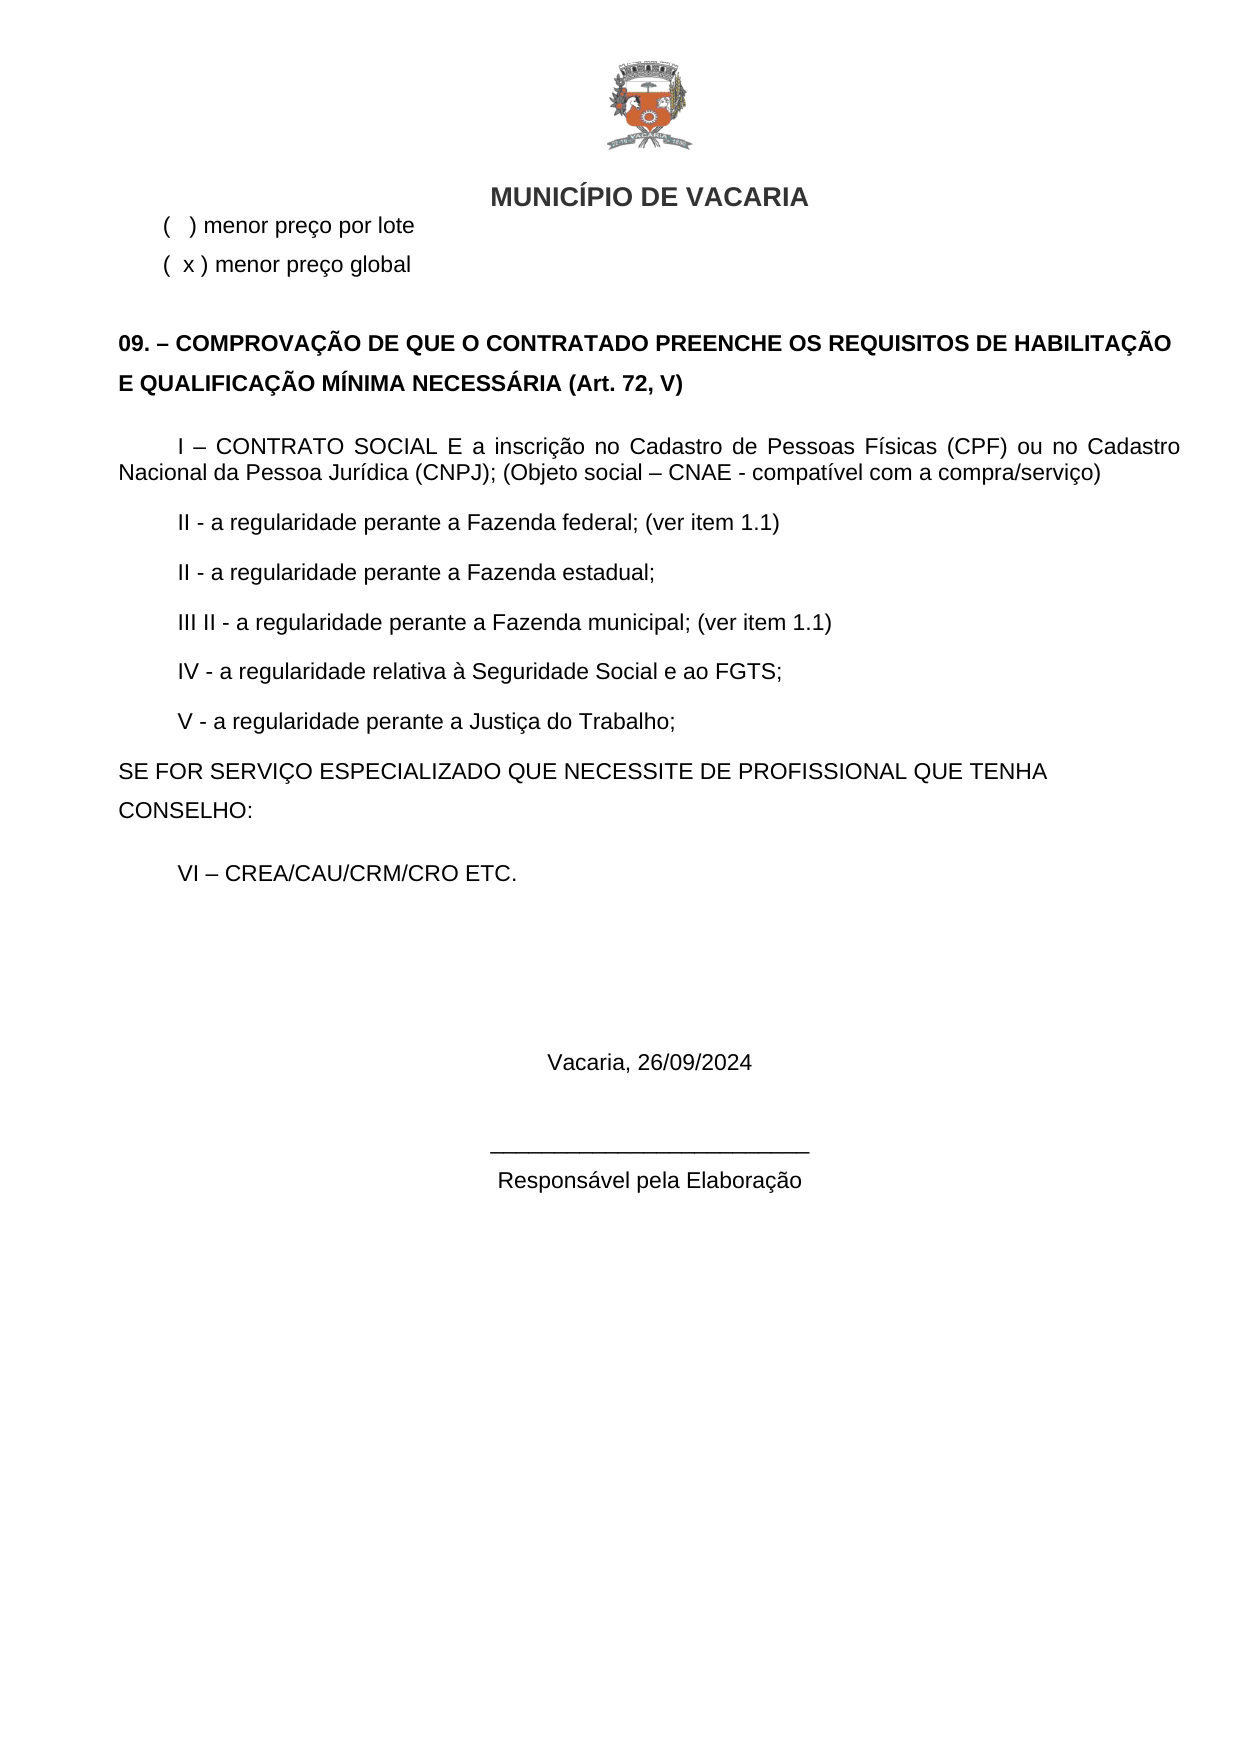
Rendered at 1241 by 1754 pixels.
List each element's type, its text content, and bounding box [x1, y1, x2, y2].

text SE FOR SERVIÇO ESPECIALIZADO QUE NECESSITE DE PROFISSIONAL QUE TENHA CONSELHO: [118, 758, 1181, 824]
text V - a regularidade perante a Justiça do Trabalho; [118, 708, 1181, 734]
text ( ) menor preço por lote [118, 212, 1181, 238]
list 09. – COMPROVAÇÃO DE QUE O CONTRATADO PREENCHE OS REQUISITOS DE HABILITAÇÃO E QUALIFICAÇÃO MÍNIMA NECESSÁRIA (Art. 72, V) [118, 330, 1181, 396]
text II - a regularidade perante a Fazenda federal; (ver item 1.1) [118, 509, 1181, 535]
text _________________________ [118, 1128, 1181, 1154]
text I – CONTRATO SOCIAL E a inscrição no Cadastro de Pessoas Físicas (CPF) ou no Cadastro Nacional da Pessoa Jurídica (CNPJ); (Objeto social – CNAE - compatível com a compra/serviço) [118, 433, 1181, 485]
text Responsável pela Elaboração [118, 1167, 1181, 1194]
text Vacaria, 26/09/2024 [118, 1049, 1181, 1075]
text ( x ) menor preço global [118, 251, 1181, 278]
picture [606, 60, 693, 150]
text VI – CREA/CAU/CRM/CRO ETC. [118, 860, 1181, 887]
text II - a regularidade perante a Fazenda estadual; [118, 559, 1181, 585]
text III II - a regularidade perante a Fazenda municipal; (ver item 1.1) [118, 608, 1181, 635]
text IV - a regularidade relativa à Seguridade Social e ao FGTS; [118, 658, 1181, 684]
